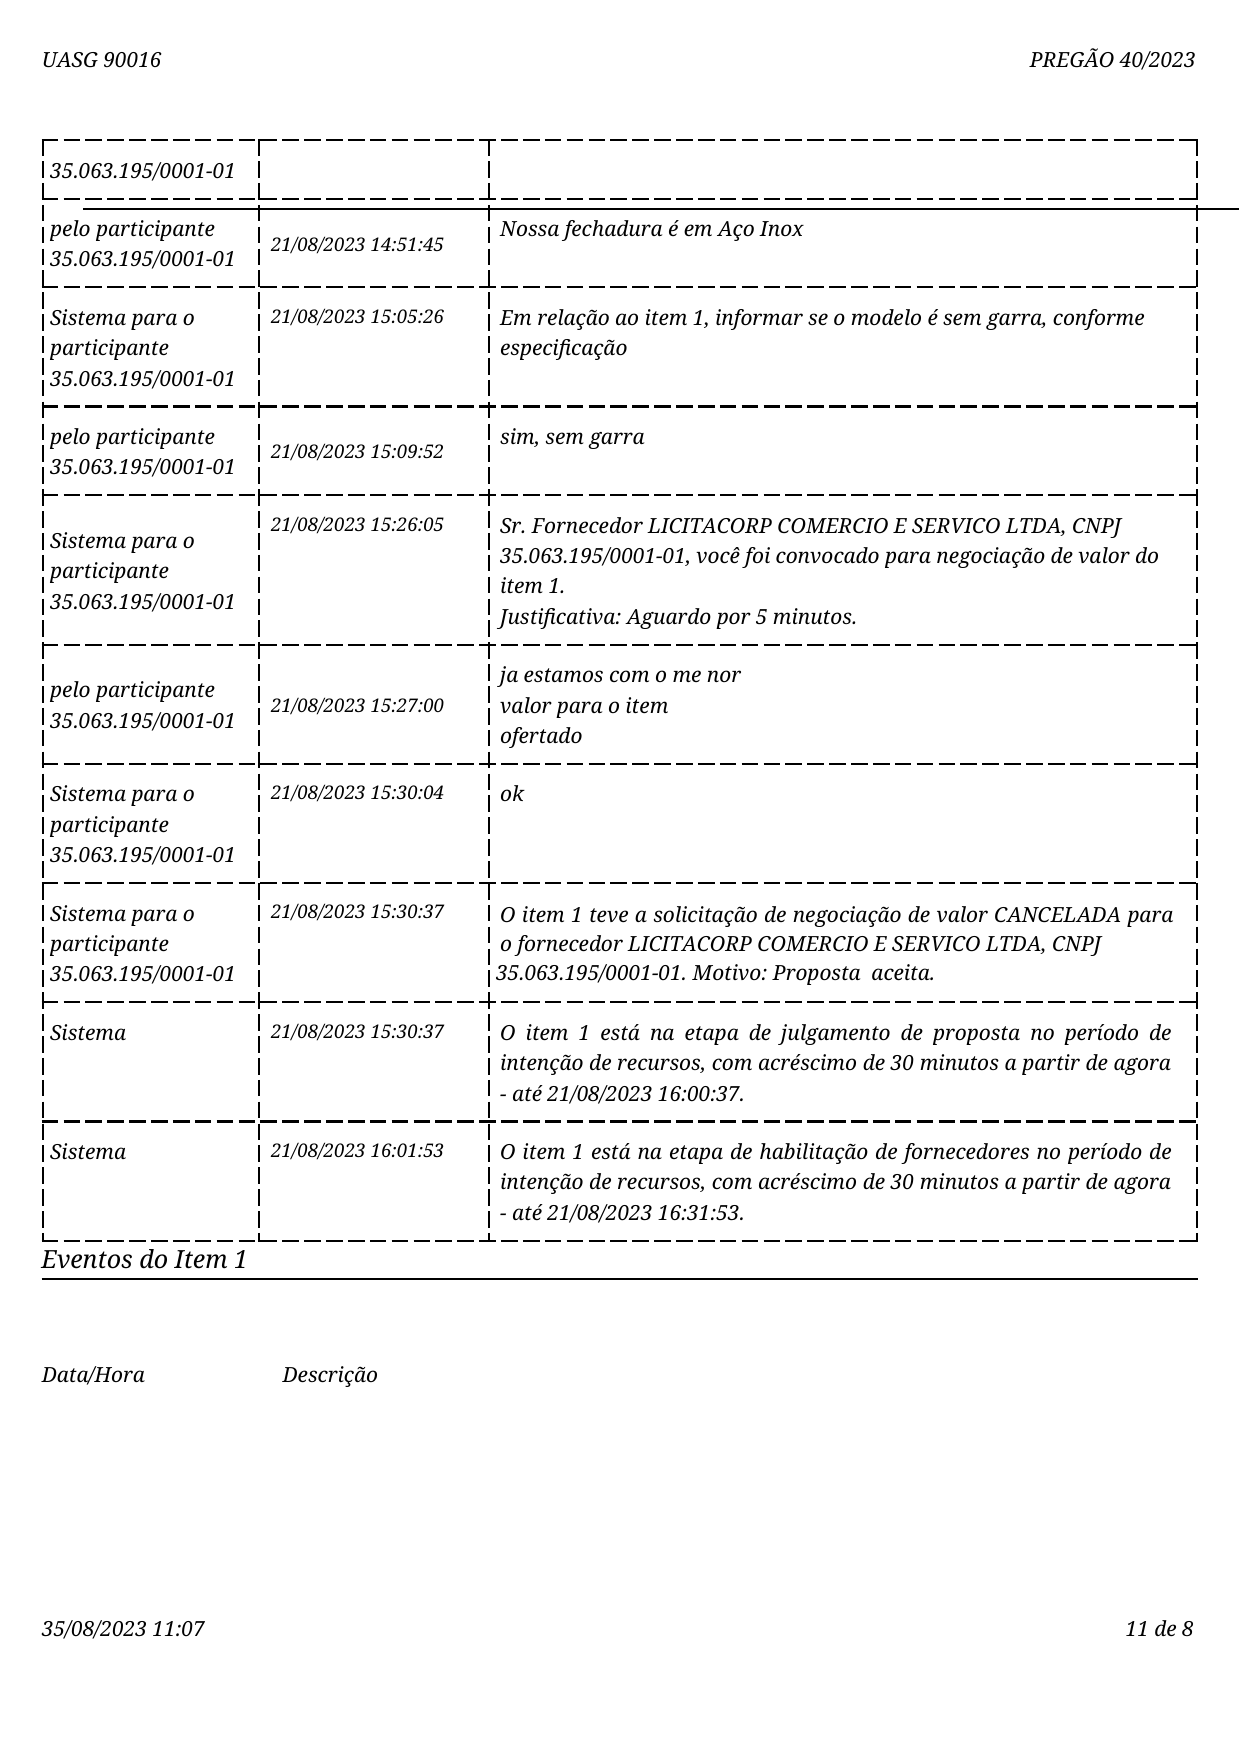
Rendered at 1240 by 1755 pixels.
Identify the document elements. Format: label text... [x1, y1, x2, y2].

table_cell [259, 139, 488, 197]
table_cell O item 1 teve a solicitação de negociação de valor CANCELADA para o fornecedor LICITACORP COMERCIO E SERVICO LTDA, CNPJ 35.063.195/0001-01. Motivo: Proposta aceita. [489, 882, 1197, 1001]
table_cell [259, 198, 488, 208]
table_cell 21/08/2023 15:30:37 [259, 1001, 488, 1120]
text Data/Hora Descrição [42, 1361, 604, 1389]
table_cell pelo participante 35.063.195/0001-01 [43, 644, 259, 763]
table_cell 21/08/2023 15:05:26 [259, 286, 488, 405]
table_cell 21/08/2023 15:27:00 [259, 644, 488, 763]
table_cell 21/08/2023 16:01:53 [259, 1120, 488, 1239]
table_cell 21/08/2023 14:51:45 [259, 210, 488, 286]
table_cell 21/08/2023 15:30:37 [259, 882, 488, 1001]
table_cell 21/08/2023 15:26:05 [259, 494, 488, 644]
table_cell 21/08/2023 15:30:04 [259, 763, 488, 882]
table_cell [489, 198, 1197, 208]
table_cell O item 1 está na etapa de habilitação de fornecedores no período de intenção de recursos, com acréscimo de 30 minutos a partir de agora - até 21/08/2023 16:31:53. [489, 1120, 1197, 1239]
table_cell pelo participante 35.063.195/0001-01 [43, 198, 259, 286]
table_cell Sistema para o participante 35.063.195/0001-01 [43, 882, 259, 1001]
table_cell Em relação ao item 1, informar se o modelo é sem garra, conforme especificação [489, 286, 1197, 405]
table_cell sim, sem garra [489, 405, 1197, 494]
table_cell Sr. Fornecedor LICITACORP COMERCIO E SERVICO LTDA, CNPJ 35.063.195/0001-01, você foi convocado para negociação de valor do item 1. Justificativa: Aguardo por 5 minutos. [489, 494, 1197, 644]
table_cell Sistema [43, 1001, 259, 1120]
table_cell Sistema para o participante 35.063.195/0001-01 [43, 286, 259, 405]
table_cell Sistema [43, 1120, 259, 1239]
table_cell [489, 139, 1197, 197]
table_cell 21/08/2023 15:09:52 [259, 405, 488, 494]
table_cell ok [489, 763, 1197, 882]
table_cell O item 1 está na etapa de julgamento de proposta no período de intenção de recursos, com acréscimo de 30 minutos a partir de agora - até 21/08/2023 16:00:37. [489, 1001, 1197, 1120]
table_cell Sistema para o participante 35.063.195/0001-01 [43, 494, 259, 644]
table_cell pelo participante 35.063.195/0001-01 [43, 405, 259, 494]
subtitle Eventos do Item 1 [41, 1242, 604, 1276]
table_cell Sistema para o participante 35.063.195/0001-01 [43, 763, 259, 882]
table_cell ja estamos com o me nor valor para o item ofertado [489, 644, 1197, 763]
table_cell Nossa fechadura é em Aço Inox [489, 210, 1197, 286]
table_cell 35.063.195/0001-01 [43, 139, 259, 197]
